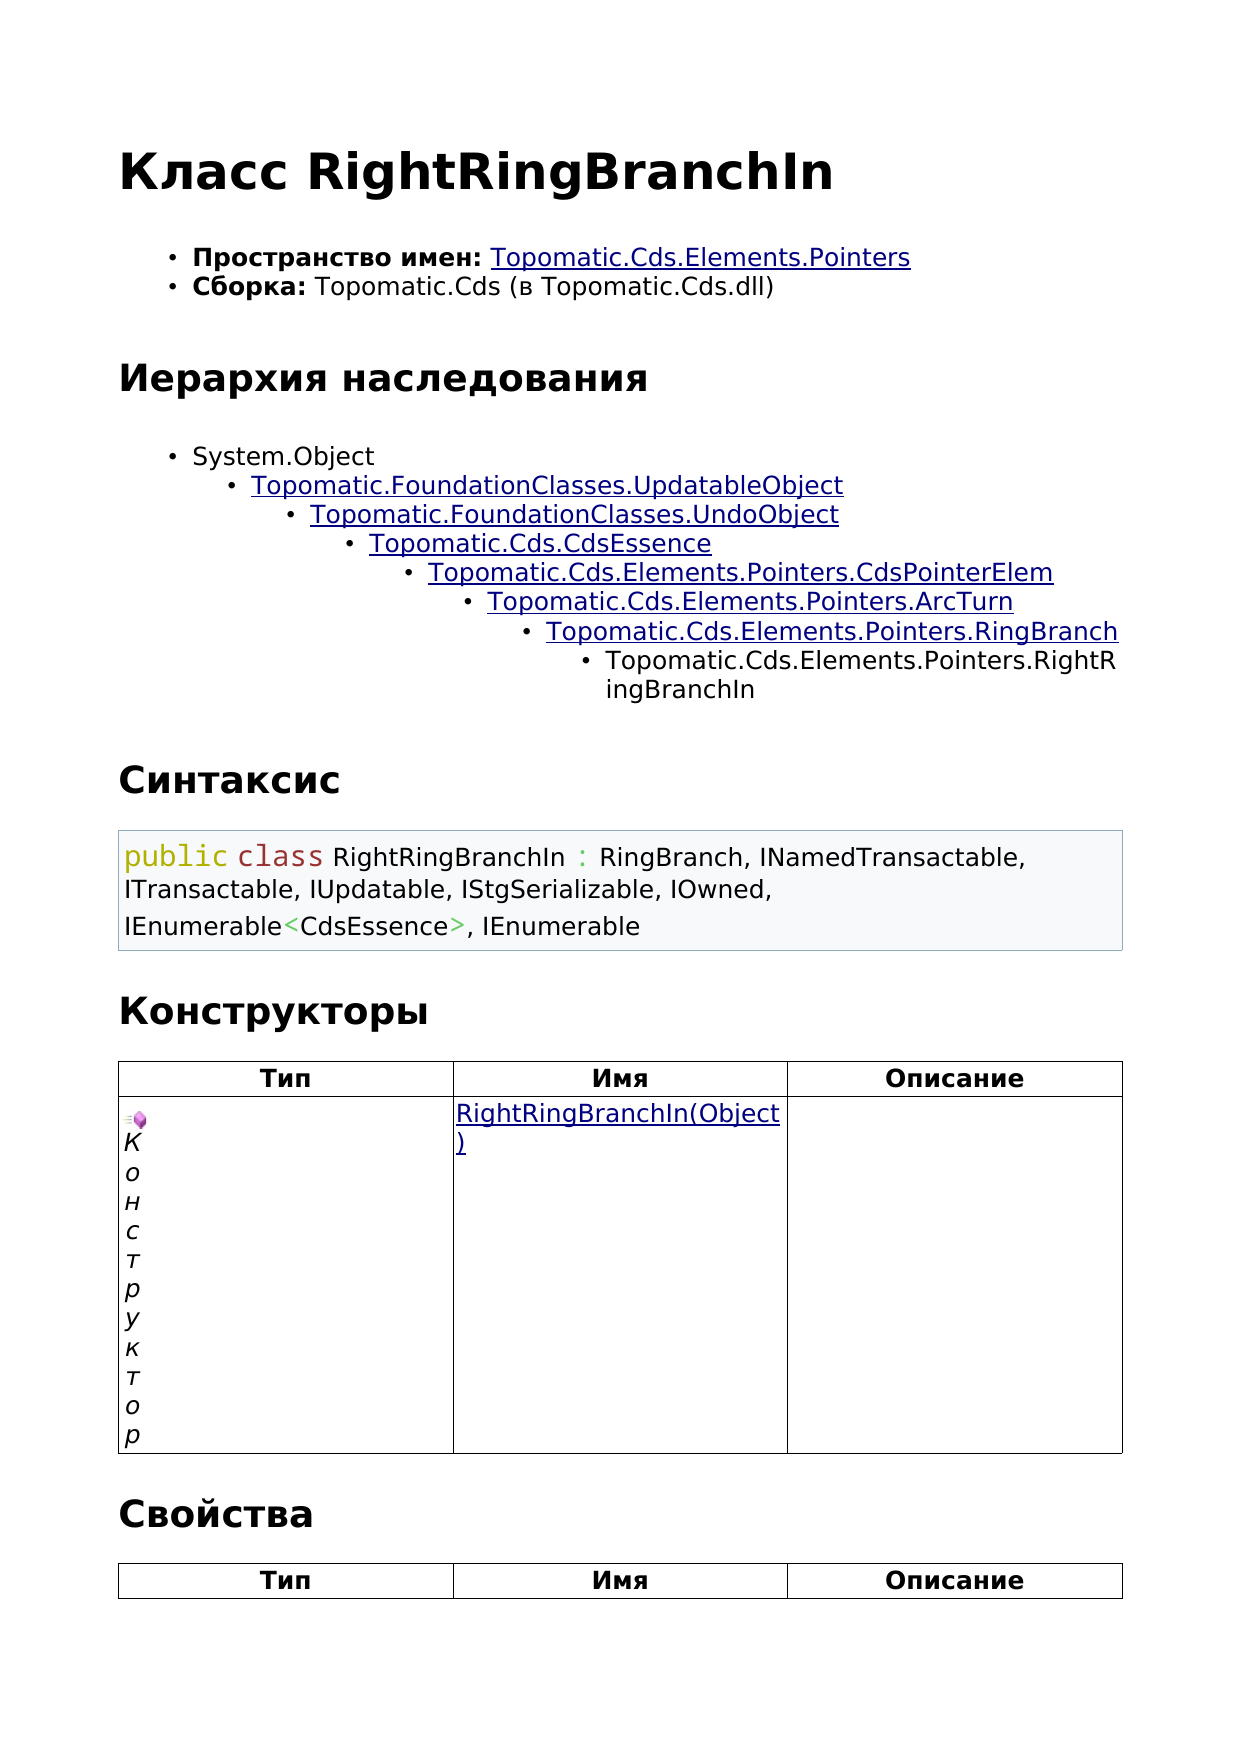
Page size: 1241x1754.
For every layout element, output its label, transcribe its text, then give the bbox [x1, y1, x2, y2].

list Topomatic.Cds.Elements.Pointers.ArcTurn [472, 588, 1122, 617]
list Topomatic.FoundationClasses.UpdatableObject [236, 471, 1122, 500]
table_header Описание [788, 1564, 1122, 1598]
subtitle Конструкторы [118, 990, 1122, 1033]
table_header Описание [788, 1062, 1122, 1096]
list Topomatic.Cds.CdsEssence [354, 529, 1122, 558]
table_header Имя [454, 1564, 787, 1598]
table_header Тип [119, 1062, 453, 1096]
table_cell RightRingBranchIn(Object) [454, 1097, 787, 1452]
list Topomatic.Cds.Elements.Pointers.CdsPointerElem [413, 558, 1122, 588]
list Topomatic.FoundationClasses.UndoObject [295, 500, 1122, 529]
table_header public class RightRingBranchIn : RingBranch, INamedTransactable, ITransactable, IUpdatable, IStgSerializable, IOwned, IEnumerable<CdsEssence>, IEnumerable [119, 831, 1122, 950]
picture [121, 1111, 147, 1129]
subtitle Класс RightRingBranchIn [118, 143, 1122, 201]
table_cell [119, 1097, 453, 1452]
list Сборка: Topomatic.Cds (в Topomatic.Cds.dll) [177, 272, 1122, 302]
subtitle Иерархия наследования [118, 356, 1122, 400]
table_header Тип [119, 1564, 453, 1598]
table_cell [788, 1097, 1122, 1452]
list System.Object [177, 442, 1122, 471]
table_header Имя [454, 1062, 787, 1096]
list Topomatic.Cds.Elements.Pointers.RightRingBranchIn [591, 646, 1122, 704]
subtitle Синтаксис [118, 759, 1122, 802]
subtitle Свойства [118, 1492, 1122, 1536]
list Пространство имен: Topomatic.Cds.Elements.Pointers [177, 243, 1122, 272]
list Topomatic.Cds.Elements.Pointers.RingBranch [531, 617, 1122, 646]
